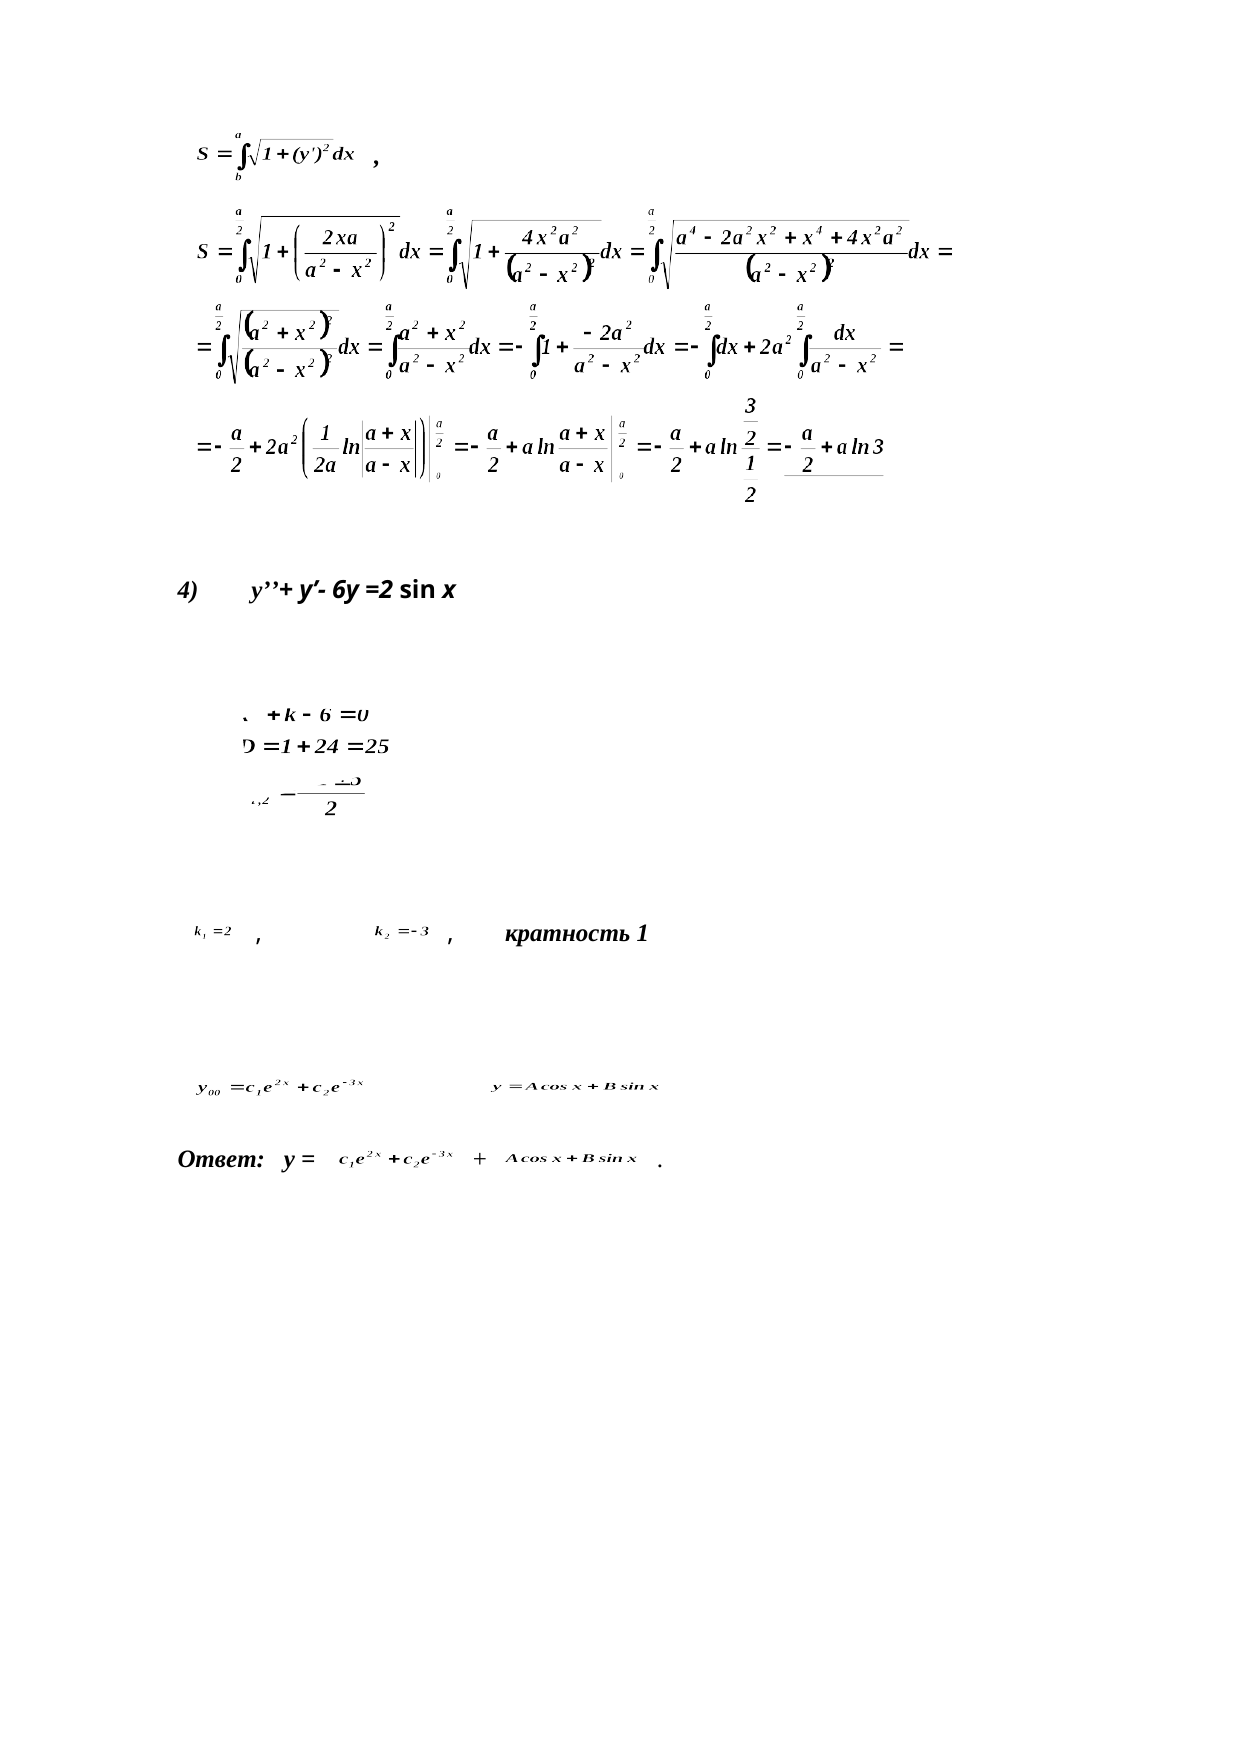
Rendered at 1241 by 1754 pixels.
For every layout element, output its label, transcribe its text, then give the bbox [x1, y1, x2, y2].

text Ответ: y = +. [177, 1140, 1152, 1177]
text , , кратность 1 [177, 914, 1152, 948]
text 4) y’’+ y’- 6y =2 sin x [177, 571, 1152, 606]
text , [177, 118, 1152, 514]
